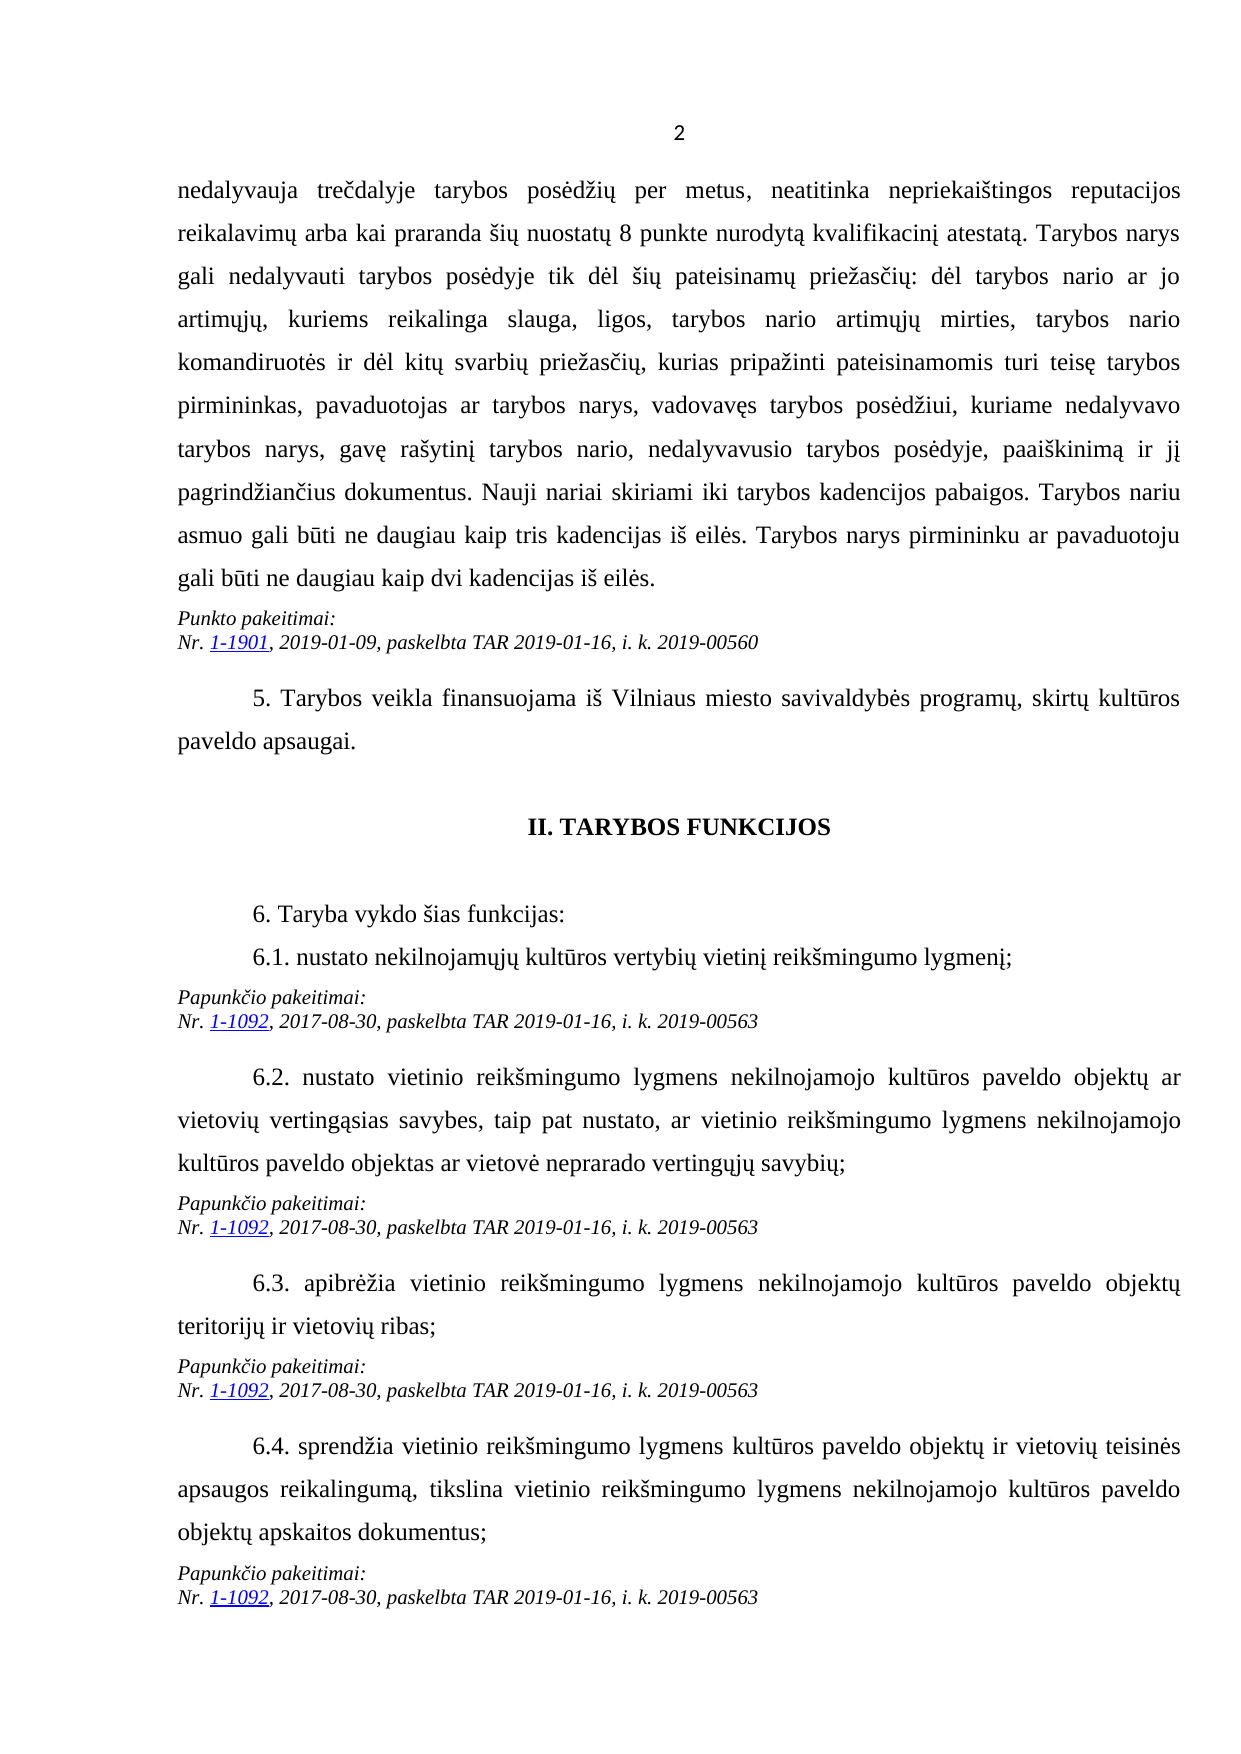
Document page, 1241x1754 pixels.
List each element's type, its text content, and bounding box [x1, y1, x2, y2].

text nedalyvauja trečdalyje tarybos posėdžių per metus, neatitinka nepriekaištingos reputacijos reikalavimų arba kai praranda šių nuostatų 8 punkte nurodytą kvalifikacinį atestatą. Tarybos narys gali nedalyvauti tarybos posėdyje tik dėl šių pateisinamų priežasčių: dėl tarybos nario ar jo artimųjų, kuriems reikalinga slauga, ligos, tarybos nario artimųjų mirties, tarybos nario komandiruotės ir dėl kitų svarbių priežasčių, kurias pripažinti pateisinamomis turi teisę tarybos pirmininkas, pavaduotojas ar tarybos narys, vadovavęs tarybos posėdžiui, kuriame nedalyvavo tarybos narys, gavę rašytinį tarybos nario, nedalyvavusio tarybos posėdyje, paaiškinimą ir jį pagrindžiančius dokumentus. Nauji nariai skiriami iki tarybos kadencijos pabaigos. Tarybos nariu asmuo gali būti ne daugiau kaip tris kadencijas iš eilės. Tarybos narys pirmininku ar pavaduotoju gali būti ne daugiau kaip dvi kadencijas iš eilės. [177, 175, 1181, 592]
text 6.1. nustato nekilnojamųjų kultūros vertybių vietinį reikšmingumo lygmenį; [177, 942, 1181, 971]
text Nr. 1-1092, 2017-08-30, paskelbta TAR 2019-01-16, i. k. 2019-00563 [177, 1215, 1181, 1239]
text Nr. 1-1092, 2017-08-30, paskelbta TAR 2019-01-16, i. k. 2019-00563 [177, 1584, 1181, 1609]
text 6.2. nustato vietinio reikšmingumo lygmens nekilnojamojo kultūros paveldo objektų ar vietovių vertingąsias savybes, taip pat nustato, ar vietinio reikšmingumo lygmens nekilnojamojo kultūros paveldo objektas ar vietovė neprarado vertingųjų savybių; [177, 1062, 1181, 1177]
text 6.3. apibrėžia vietinio reikšmingumo lygmens nekilnojamojo kultūros paveldo objektų teritorijų ir vietovių ribas; [177, 1268, 1181, 1340]
text Papunkčio pakeitimai: [177, 1191, 1181, 1215]
text 6. Taryba vykdo šias funkcijas: [177, 899, 1181, 927]
text II. TARYBOS FUNKCIJOS [177, 812, 1181, 841]
text Punkto pakeitimai: [177, 606, 1181, 630]
text 5. Tarybos veikla finansuojama iš Vilniaus miesto savivaldybės programų, skirtų kultūros paveldo apsaugai. [177, 683, 1181, 755]
text 6.4. sprendžia vietinio reikšmingumo lygmens kultūros paveldo objektų ir vietovių teisinės apsaugos reikalingumą, tikslina vietinio reikšmingumo lygmens nekilnojamojo kultūros paveldo objektų apskaitos dokumentus; [177, 1431, 1181, 1546]
text Nr. 1-1092, 2017-08-30, paskelbta TAR 2019-01-16, i. k. 2019-00563 [177, 1009, 1181, 1033]
text Nr. 1-1901, 2019-01-09, paskelbta TAR 2019-01-16, i. k. 2019-00560 [177, 630, 1181, 654]
text Nr. 1-1092, 2017-08-30, paskelbta TAR 2019-01-16, i. k. 2019-00563 [177, 1378, 1181, 1402]
text Papunkčio pakeitimai: [177, 985, 1181, 1009]
text Papunkčio pakeitimai: [177, 1561, 1181, 1584]
text Papunkčio pakeitimai: [177, 1354, 1181, 1378]
